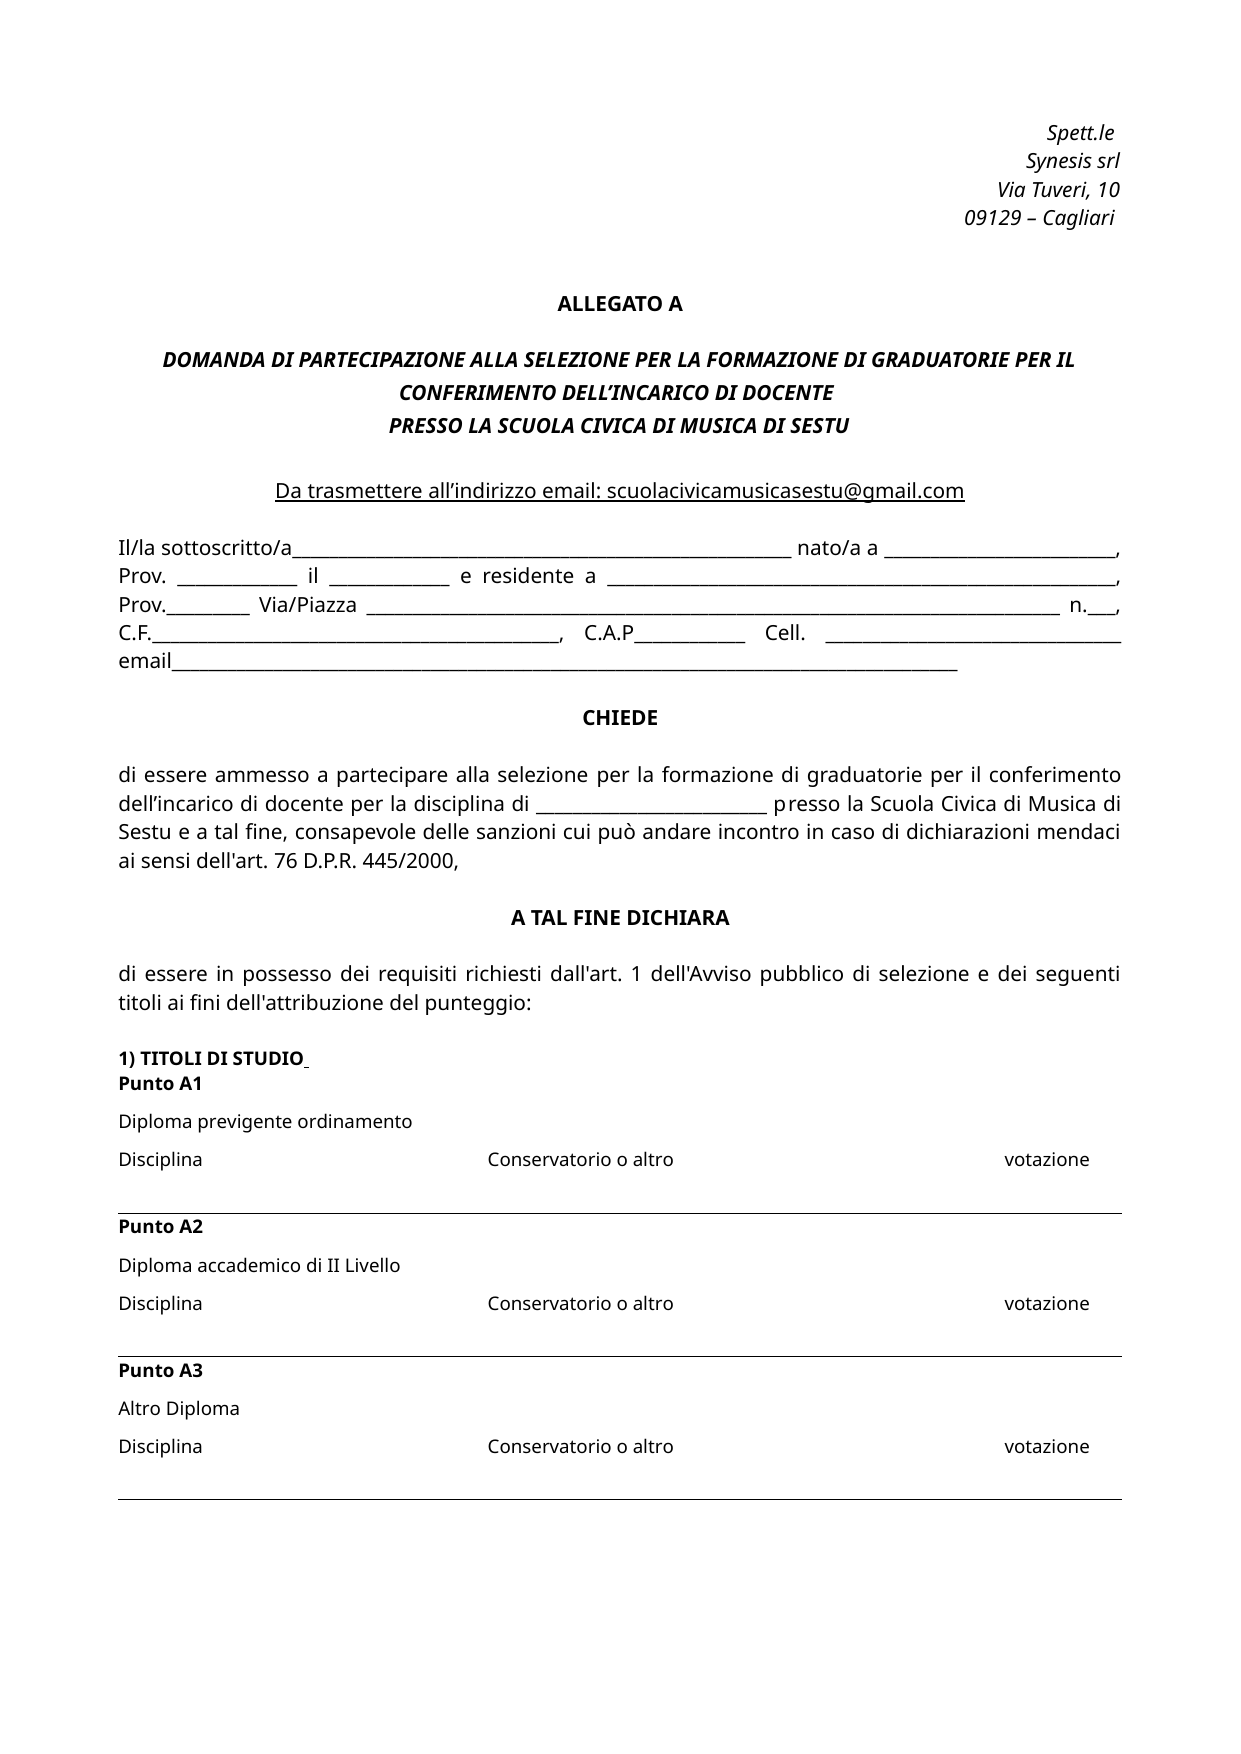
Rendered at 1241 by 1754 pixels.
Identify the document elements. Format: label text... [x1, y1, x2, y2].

text Via Tuveri, 10 [118, 175, 1122, 203]
text Punto A1 [118, 1070, 1122, 1096]
text Punto A3 [118, 1357, 1122, 1382]
subtitle DOMANDA DI PARTECIPAZIONE ALLA SELEZIONE PER LA FORMAZIONE DI GRADUATORIE PER IL CONFERIMENTO DELL’INCARICO DI DOCENTE [118, 346, 1122, 407]
text Synesis srl [118, 147, 1122, 175]
text di essere in possesso dei requisiti richiesti dall'art. 1 dell'Avviso pubblico di selezione e dei seguenti titoli ai fini dell'attribuzione del punteggio: [118, 959, 1122, 1016]
text Disciplina Conservatorio o altro votazione [118, 1147, 1122, 1172]
text Punto A2 [118, 1214, 1122, 1239]
text Diploma previgente ordinamento [118, 1108, 1122, 1134]
text 09129 – Cagliari [118, 203, 1122, 232]
text A TAL FINE DICHIARA [118, 903, 1122, 931]
text Disciplina Conservatorio o altro votazione [118, 1290, 1122, 1316]
text di essere ammesso a partecipare alla selezione per la formazione di graduatorie per il conferimento dell’incarico di docente per la disciplina di _________________________ presso la Scuola Civica di Musica di Sestu e a tal fine, consapevole delle sanzioni cui può andare incontro in caso di dichiarazioni mendaci ai sensi dell'art. 76 D.P.R. 445/2000, [118, 760, 1122, 874]
text Il/la sottoscritto/a______________________________________________________ nato/a a _________________________, Prov. _____________ il _____________ e residente a _______________________________________________________, Prov._________ Via/Piazza ___________________________________________________________________________ n.___, C.F.____________________________________________, C.A.P____________ Cell. ________________________________ email_____________________________________________________________________________________ [118, 533, 1122, 675]
text Da trasmettere all’indirizzo email: scuolacivicamusicasestu@gmail.com [118, 476, 1122, 504]
text Disciplina Conservatorio o altro votazione [118, 1433, 1122, 1459]
text 1) TITOLI DI STUDIO [118, 1045, 1122, 1070]
subtitle PRESSO LA SCUOLA CIVICA DI MUSICA DI SESTU [118, 411, 1122, 439]
text Diploma accademico di II Livello [118, 1252, 1122, 1277]
text ALLEGATO A [118, 289, 1122, 317]
text Altro Diploma [118, 1395, 1122, 1421]
text Spett.le [118, 118, 1122, 147]
text CHIEDE [118, 703, 1122, 732]
